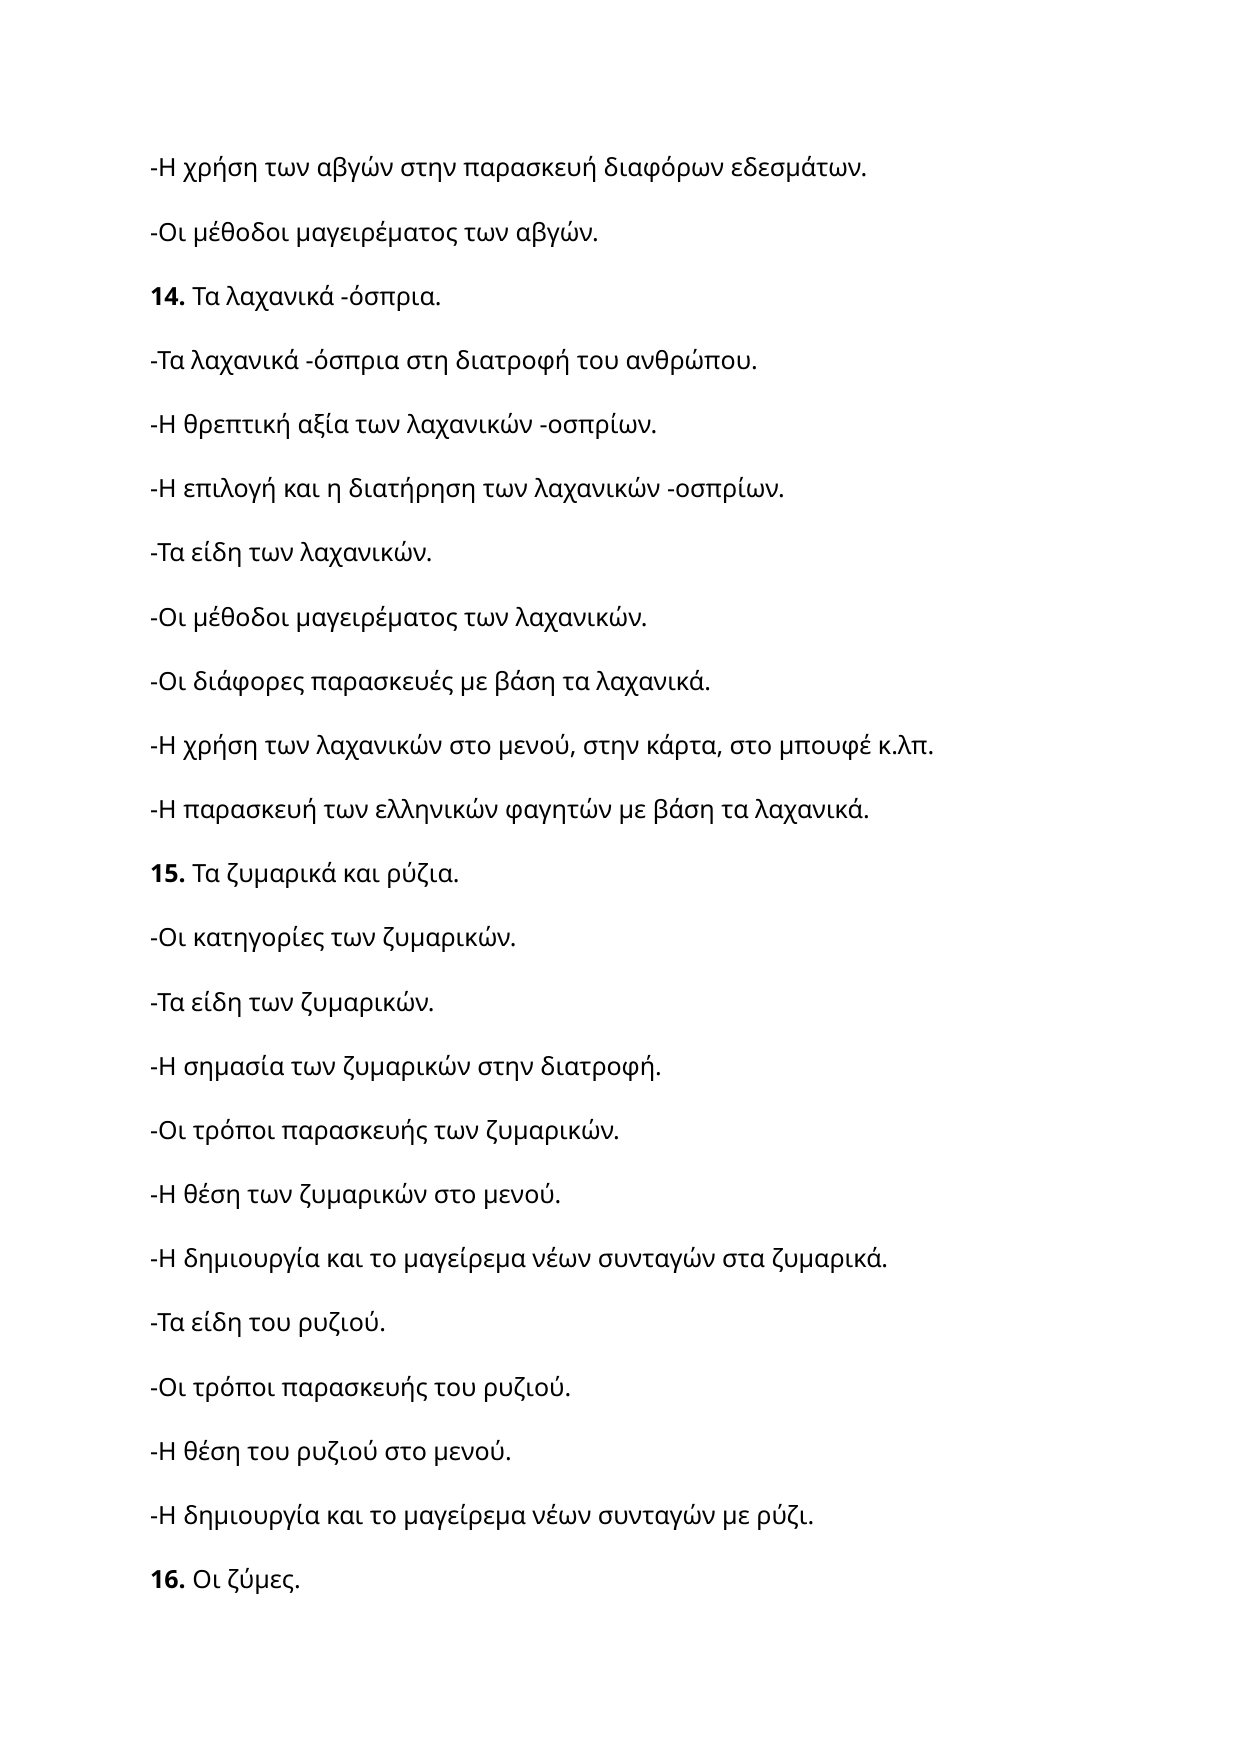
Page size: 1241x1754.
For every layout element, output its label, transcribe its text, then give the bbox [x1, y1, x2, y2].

text -Οι κατηγορίες των ζυμαρικών. [150, 920, 1090, 954]
text 15. Τα ζυμαρικά και ρύζια. [150, 856, 1090, 890]
text -Τα είδη του ρυζιού. [150, 1305, 1090, 1339]
text -Η θρεπτική αξία των λαχανικών -οσπρίων. [150, 407, 1090, 441]
text -Τα λαχανικά -όσπρια στη διατροφή του ανθρώπου. [150, 342, 1090, 377]
text -Οι διάφορες παρασκευές με βάση τα λαχανικά. [150, 663, 1090, 697]
text -Η θέση του ρυζιού στο μενού. [150, 1433, 1090, 1467]
text -Τα είδη των ζυμαρικών. [150, 984, 1090, 1018]
text -Τα είδη των λαχανικών. [150, 535, 1090, 569]
text -Οι τρόποι παρασκευής του ρυζιού. [150, 1369, 1090, 1403]
text -Η χρήση των αβγών στην παρασκευή διαφόρων εδεσμάτων. [150, 150, 1090, 184]
text -Η χρήση των λαχανικών στο μενού, στην κάρτα, στο μπουφέ κ.λπ. [150, 727, 1090, 762]
text 16. Οι ζύμες. [150, 1562, 1090, 1596]
text -Η επιλογή και η διατήρηση των λαχανικών -οσπρίων. [150, 471, 1090, 505]
text -Η σημασία των ζυμαρικών στην διατροφή. [150, 1048, 1090, 1082]
text -Η δημιουργία και το μαγείρεμα νέων συνταγών στα ζυμαρικά. [150, 1241, 1090, 1275]
text -Οι μέθοδοι μαγειρέματος των λαχανικών. [150, 599, 1090, 633]
text -Οι τρόποι παρασκευής των ζυμαρικών. [150, 1112, 1090, 1147]
text -Η θέση των ζυμαρικών στο μενού. [150, 1177, 1090, 1211]
text 14. Τα λαχανικά -όσπρια. [150, 278, 1090, 312]
text -Οι μέθοδοι μαγειρέματος των αβγών. [150, 214, 1090, 248]
text -Η δημιουργία και το μαγείρεμα νέων συνταγών με ρύζι. [150, 1497, 1090, 1532]
text -Η παρασκευή των ελληνικών φαγητών με βάση τα λαχανικά. [150, 792, 1090, 826]
